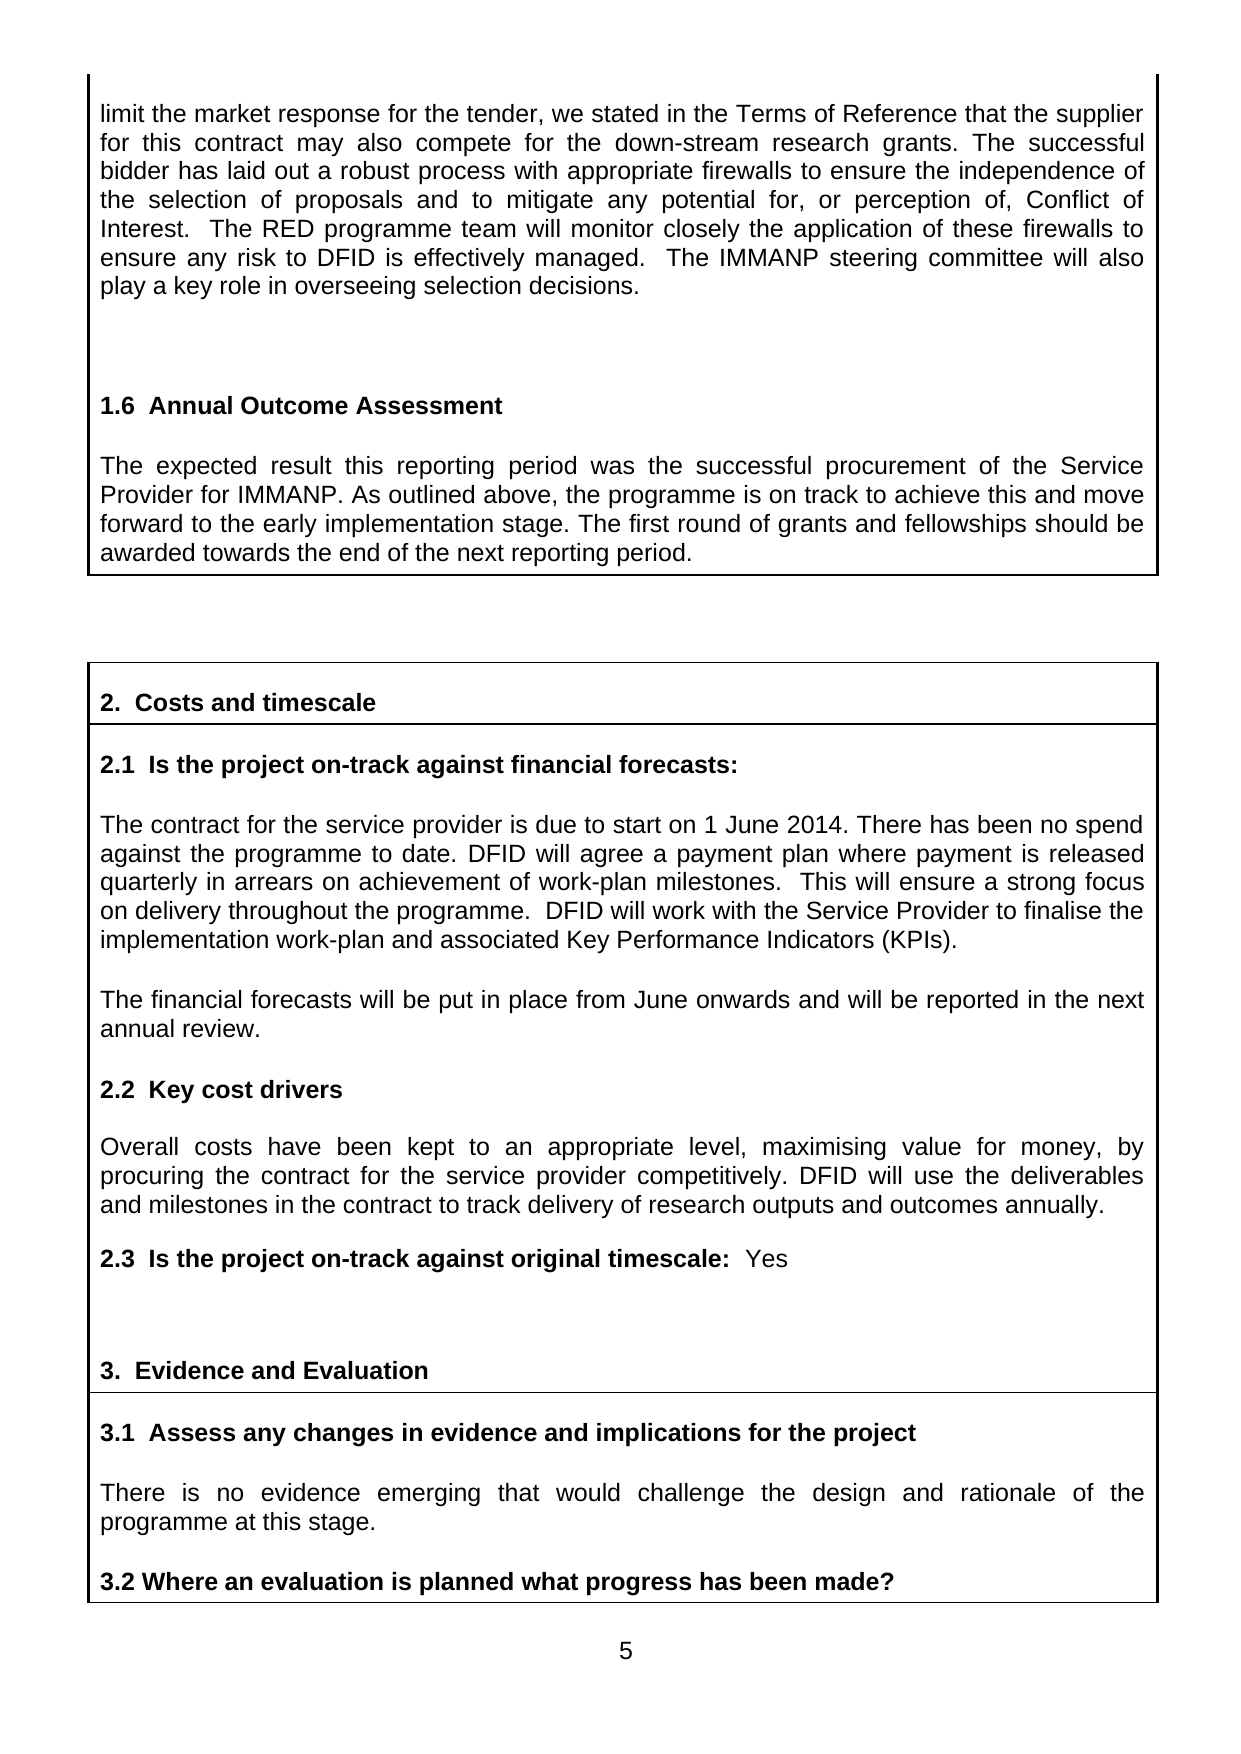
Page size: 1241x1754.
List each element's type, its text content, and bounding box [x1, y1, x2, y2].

table_cell 2.1 Is the project on-track against financial forecasts: The contract for the service provider is due to start on 1 June 2014. There has been no spend against the programme to date. DFID will agree a payment plan where payment is released quarterly in arrears on achievement of work-plan milestones. This will ensure a strong focus on delivery throughout the programme. DFID will work with the Service Provider to finalise the implementation work-plan and associated Key Performance Indicators (KPIs). The financial forecasts will be put in place from June onwards and will be reported in the next annual review. 2.2 Key cost drivers Overall costs have been kept to an appropriate level, maximising value for money, by procuring the contract for the service provider competitively. DFID will use the deliverables and milestones in the contract to track delivery of research outputs and outcomes annually. 2.3 Is the project on-track against original timescale: Yes [90, 725, 1156, 1331]
table_cell limit the market response for the tender, we stated in the Terms of Reference that the supplier for this contract may also compete for the down-stream research grants. The successful bidder has laid out a robust process with appropriate firewalls to ensure the independence of the selection of proposals and to mitigate any potential for, or perception of, Conflict of Interest. The RED programme team will monitor closely the application of these firewalls to ensure any risk to DFID is effectively managed. The IMMANP steering committee will also play a key role in overseeing selection decisions. [90, 74, 1156, 366]
table_header 2. Costs and timescale [90, 663, 1156, 723]
table_cell 1.6 Annual Outcome Assessment The expected result this reporting period was the successful procurement of the Service Provider for IMMANP. As outlined above, the programme is on track to achieve this and move forward to the early implementation stage. The first round of grants and fellowships should be awarded towards the end of the next reporting period. [90, 366, 1156, 574]
table_cell 3.1 Assess any changes in evidence and implications for the project There is no evidence emerging that would challenge the design and rationale of the programme at this stage. 3.2 Where an evaluation is planned what progress has been made? [90, 1393, 1156, 1602]
table_cell 3. Evidence and Evaluation [90, 1331, 1156, 1391]
